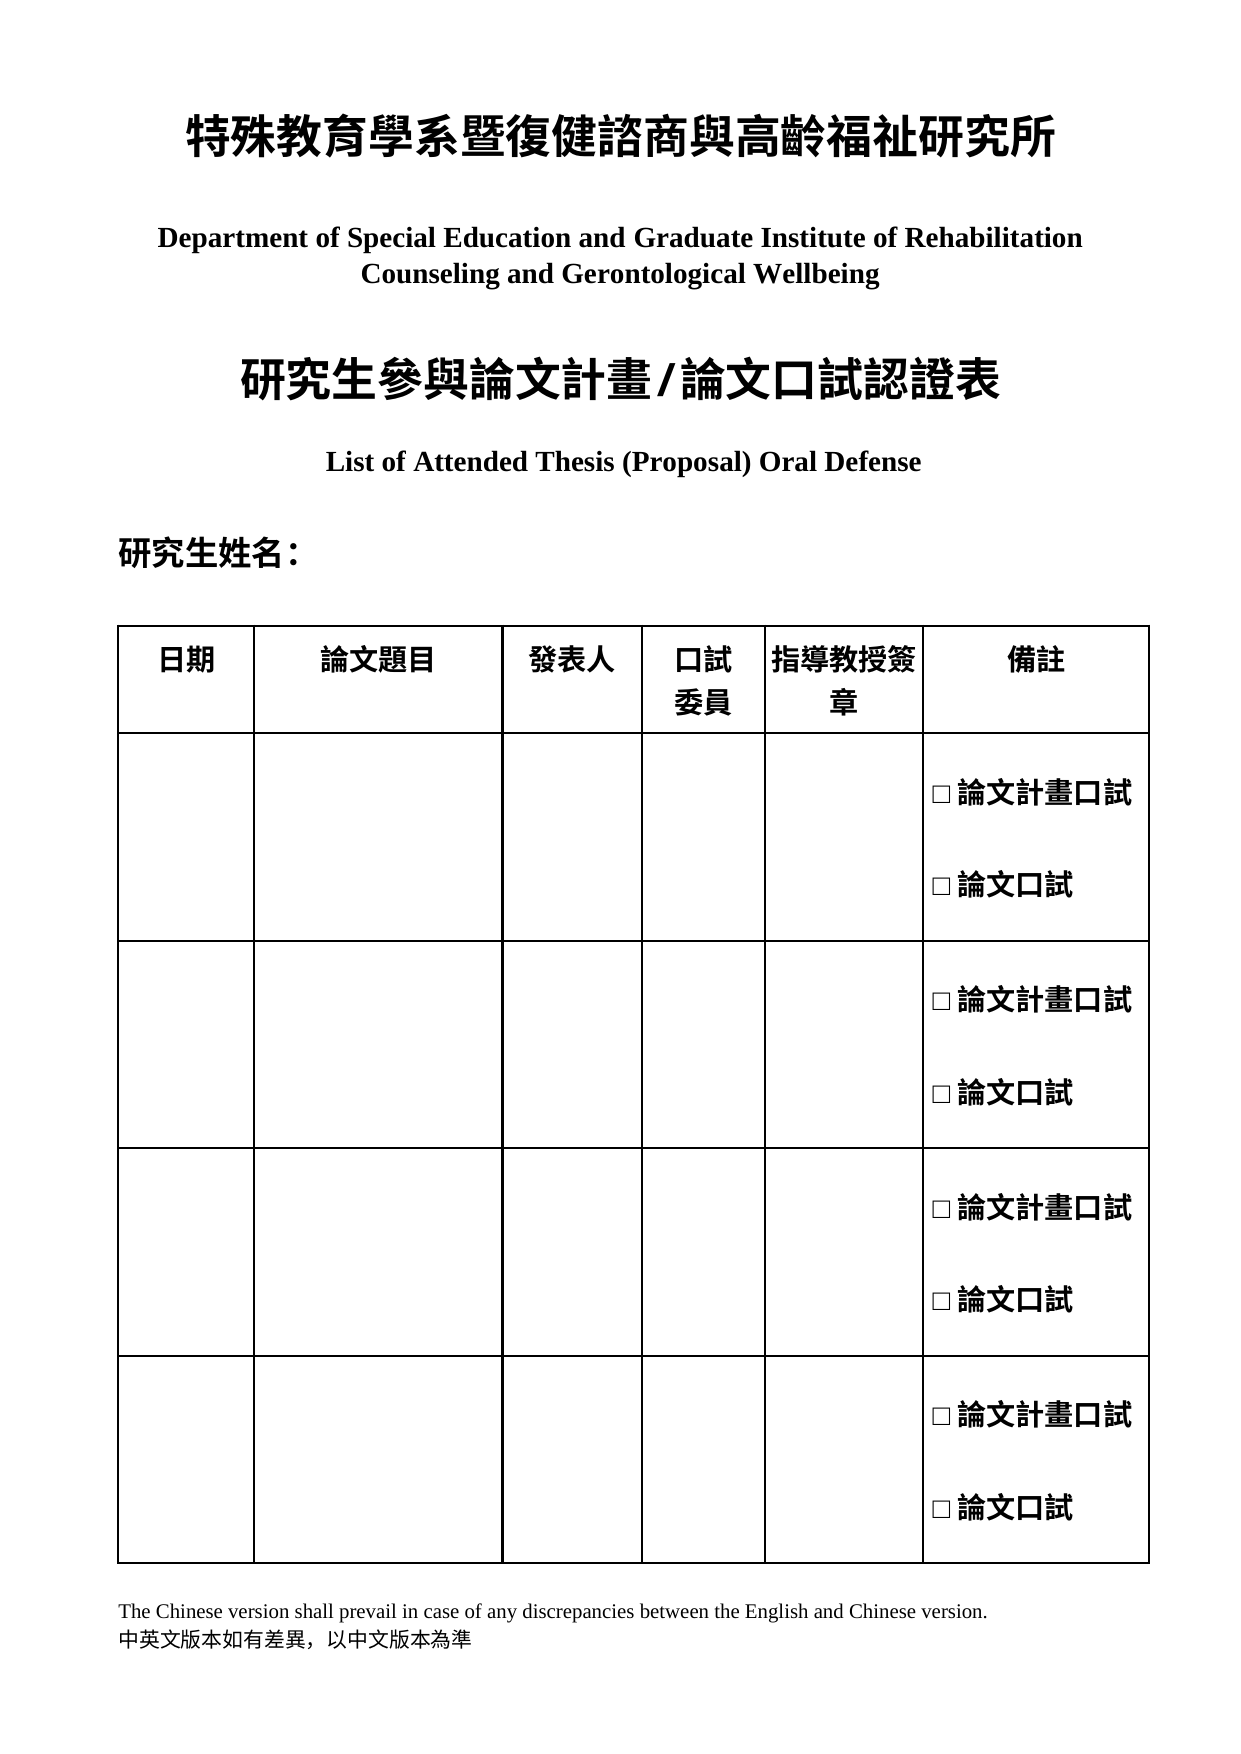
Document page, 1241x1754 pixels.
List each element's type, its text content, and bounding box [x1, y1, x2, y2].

table_header 備註 [924, 627, 1148, 732]
table_cell □ 論文計畫口試 □ 論文口試 [924, 942, 1148, 1147]
table_header 論文題目 [255, 627, 501, 732]
table_cell □ 論文計畫口試 □ 論文口試 [924, 1149, 1148, 1354]
table_cell [766, 1357, 922, 1562]
table_cell □ 論文計畫口試 □ 論文口試 [924, 734, 1148, 939]
table_cell [643, 1357, 764, 1562]
table_cell [255, 734, 501, 939]
table_cell [504, 1357, 641, 1562]
table_header 指導教授簽章 [766, 627, 922, 732]
table_cell [643, 942, 764, 1147]
table_cell [255, 1357, 501, 1562]
table_cell [119, 734, 253, 939]
text List of Attended Thesis (Proposal) Oral Defense [118, 444, 1122, 477]
text 研究生姓名： [118, 527, 1122, 575]
table_header 日期 [119, 627, 253, 732]
table_cell [255, 1149, 501, 1354]
table_cell [643, 734, 764, 939]
table_cell [766, 942, 922, 1147]
table_cell [504, 1149, 641, 1354]
text Department of Special Education and Graduate Institute of Rehabilitation Counseling and Gerontological Wellbeing [118, 216, 1122, 289]
table_cell [504, 942, 641, 1147]
table_cell [119, 942, 253, 1147]
table_cell [255, 942, 501, 1147]
table_cell [643, 1149, 764, 1354]
table_cell [766, 734, 922, 939]
table_cell [766, 1149, 922, 1354]
subtitle 研究生參與論文計畫/論文口試認證表 [118, 344, 1122, 410]
table_cell [119, 1357, 253, 1562]
table_header 口試 委員 [643, 627, 764, 732]
table_cell [504, 734, 641, 939]
table_cell □ 論文計畫口試 □ 論文口試 [924, 1357, 1148, 1562]
table_cell [119, 1149, 253, 1354]
text 特殊教育學系暨復健諮商與高齡福祉研究所 [118, 100, 1122, 166]
table_header 發表人 [504, 627, 641, 732]
